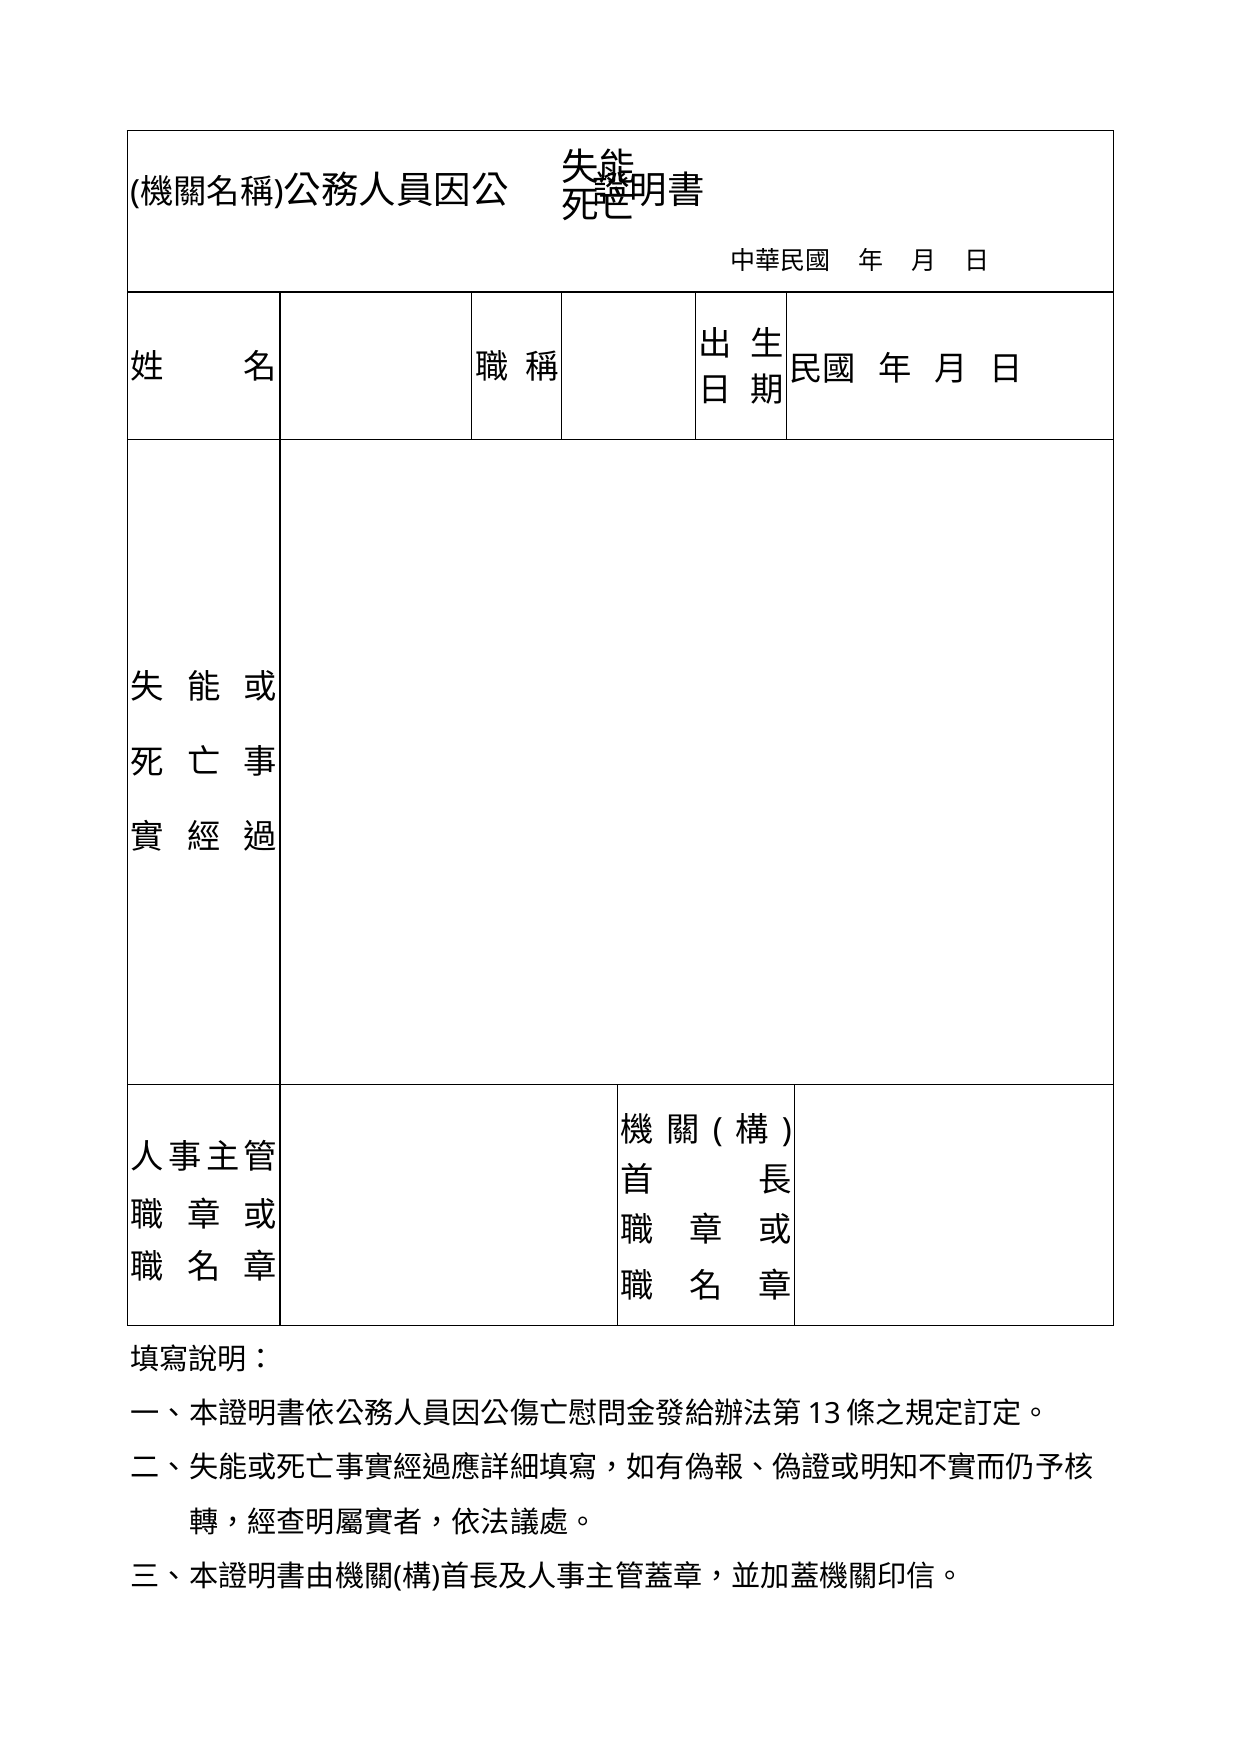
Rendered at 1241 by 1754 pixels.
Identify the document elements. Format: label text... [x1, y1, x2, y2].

table_cell [281, 1085, 617, 1325]
table_cell 職稱 [472, 293, 561, 439]
table_cell [795, 1085, 1113, 1325]
table_header (機關名稱)公務人員因公 證明書 中華民國 年 月 日 [128, 131, 1113, 291]
table_cell 出生 日期 [696, 293, 786, 439]
table_cell 姓名 [128, 293, 279, 439]
table_cell [562, 293, 695, 439]
table_cell 人事主管 職章或 職名章 [128, 1085, 279, 1325]
table_cell [281, 440, 1113, 1084]
table_cell 民國 年 月 日 [787, 293, 1113, 439]
table_cell [281, 293, 471, 439]
table_cell 填寫說明： 本證明書依公務人員因公傷亡慰問金發給辦法第13條之規定訂定。 失能或死亡事實經過應詳細填寫，如有偽報、偽證或明知不實而仍予核轉，經查明屬實者，依法議處。 本證明書由機關(構)首長及人事主管蓋章，並加蓋機關印信。 [127, 1326, 1113, 1597]
table_cell 機關(構) 首長 職章或 職名章 [618, 1085, 794, 1325]
table_cell 失能或 死亡事 實經過 [128, 440, 279, 1084]
